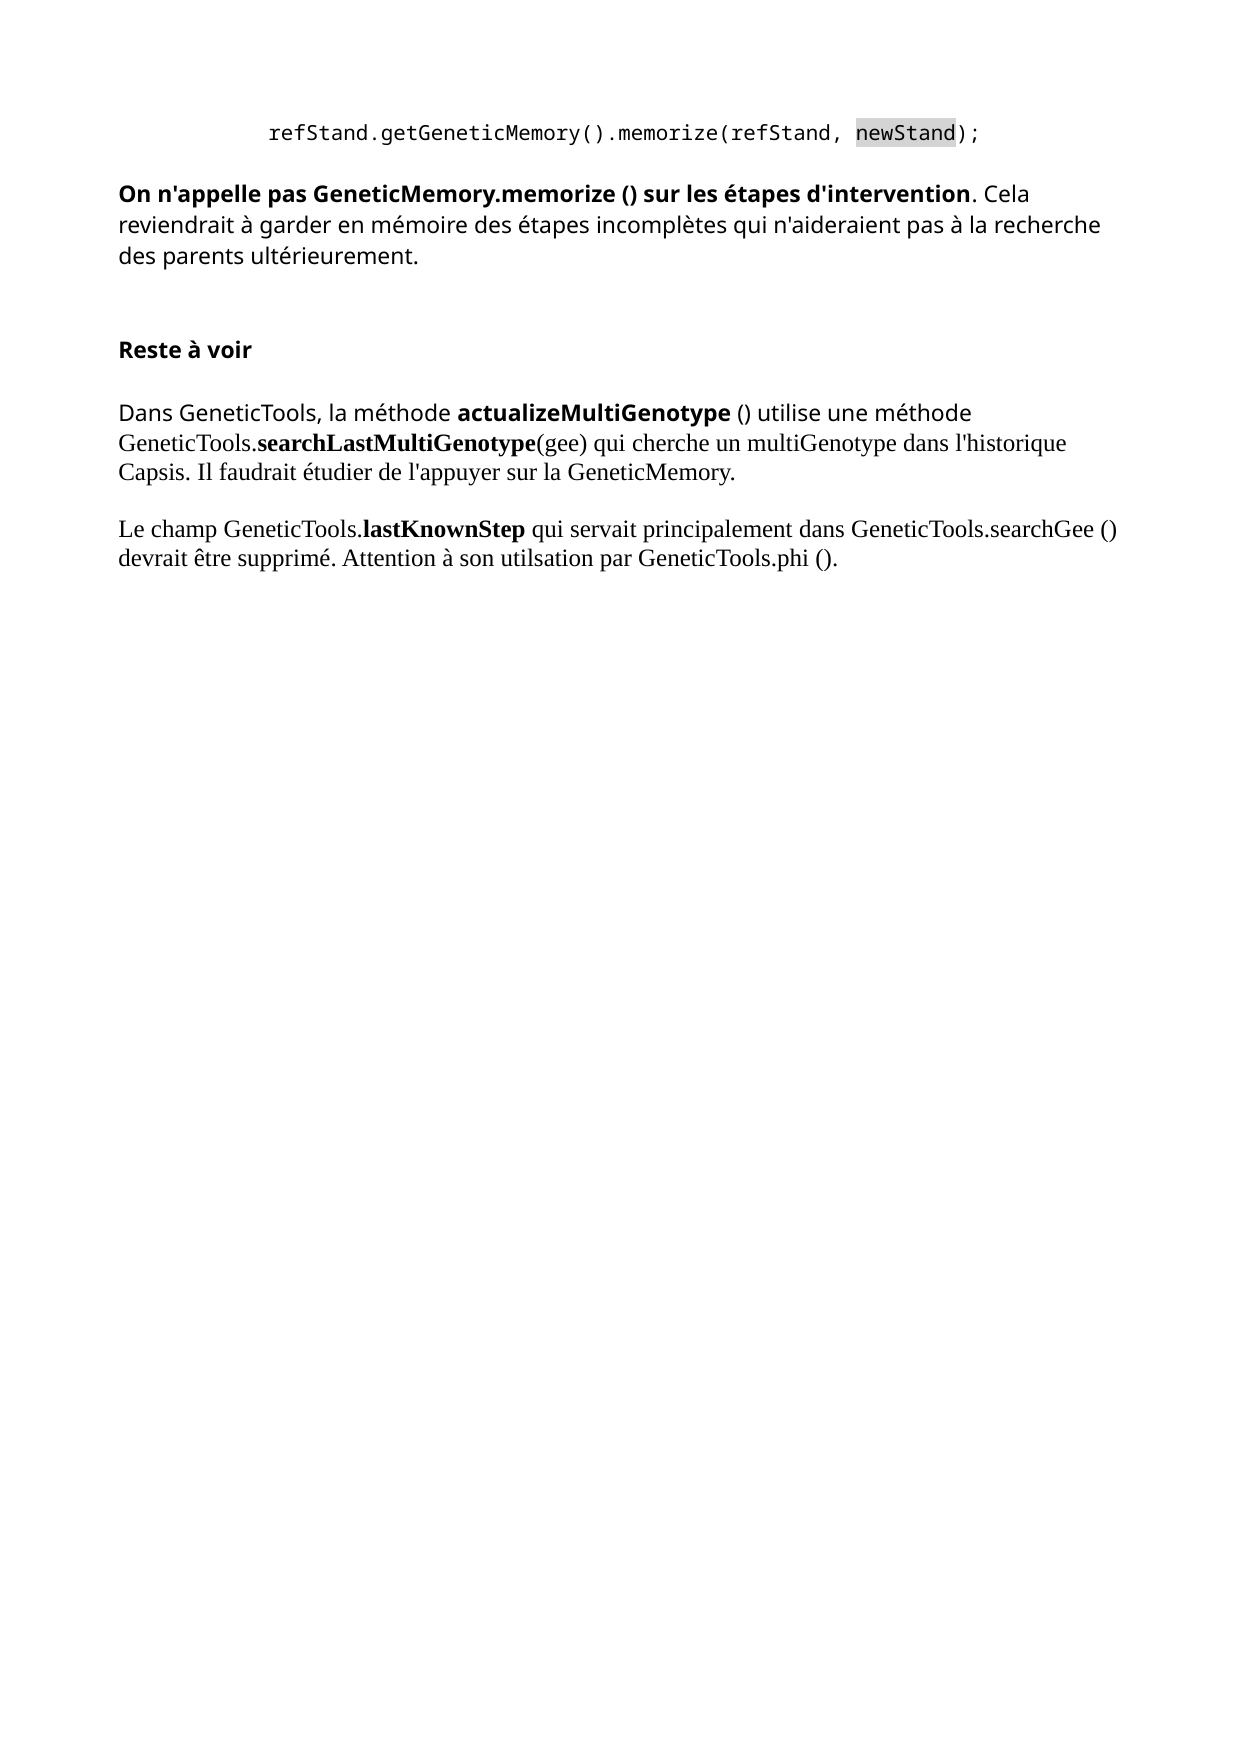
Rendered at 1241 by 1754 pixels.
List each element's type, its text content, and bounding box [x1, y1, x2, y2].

text On n'appelle pas GeneticMemory.memorize () sur les étapes d'intervention. Cela reviendrait à garder en mémoire des étapes incomplètes qui n'aideraient pas à la recherche des parents ultérieurement. [118, 178, 1122, 272]
text Le champ GeneticTools.lastKnownStep qui servait principalement dans GeneticTools.searchGee () devrait être supprimé. Attention à son utilsation par GeneticTools.phi (). [118, 514, 1122, 572]
list refStand.getGeneticMemory().memorize(refStand, newStand); [118, 118, 1122, 147]
text Reste à voir [118, 334, 1122, 365]
text Dans GeneticTools, la méthode actualizeMultiGenotype () utilise une méthode GeneticTools.searchLastMultiGenotype(gee) qui cherche un multiGenotype dans l'historique Capsis. Il faudrait étudier de l'appuyer sur la GeneticMemory. [118, 397, 1122, 485]
